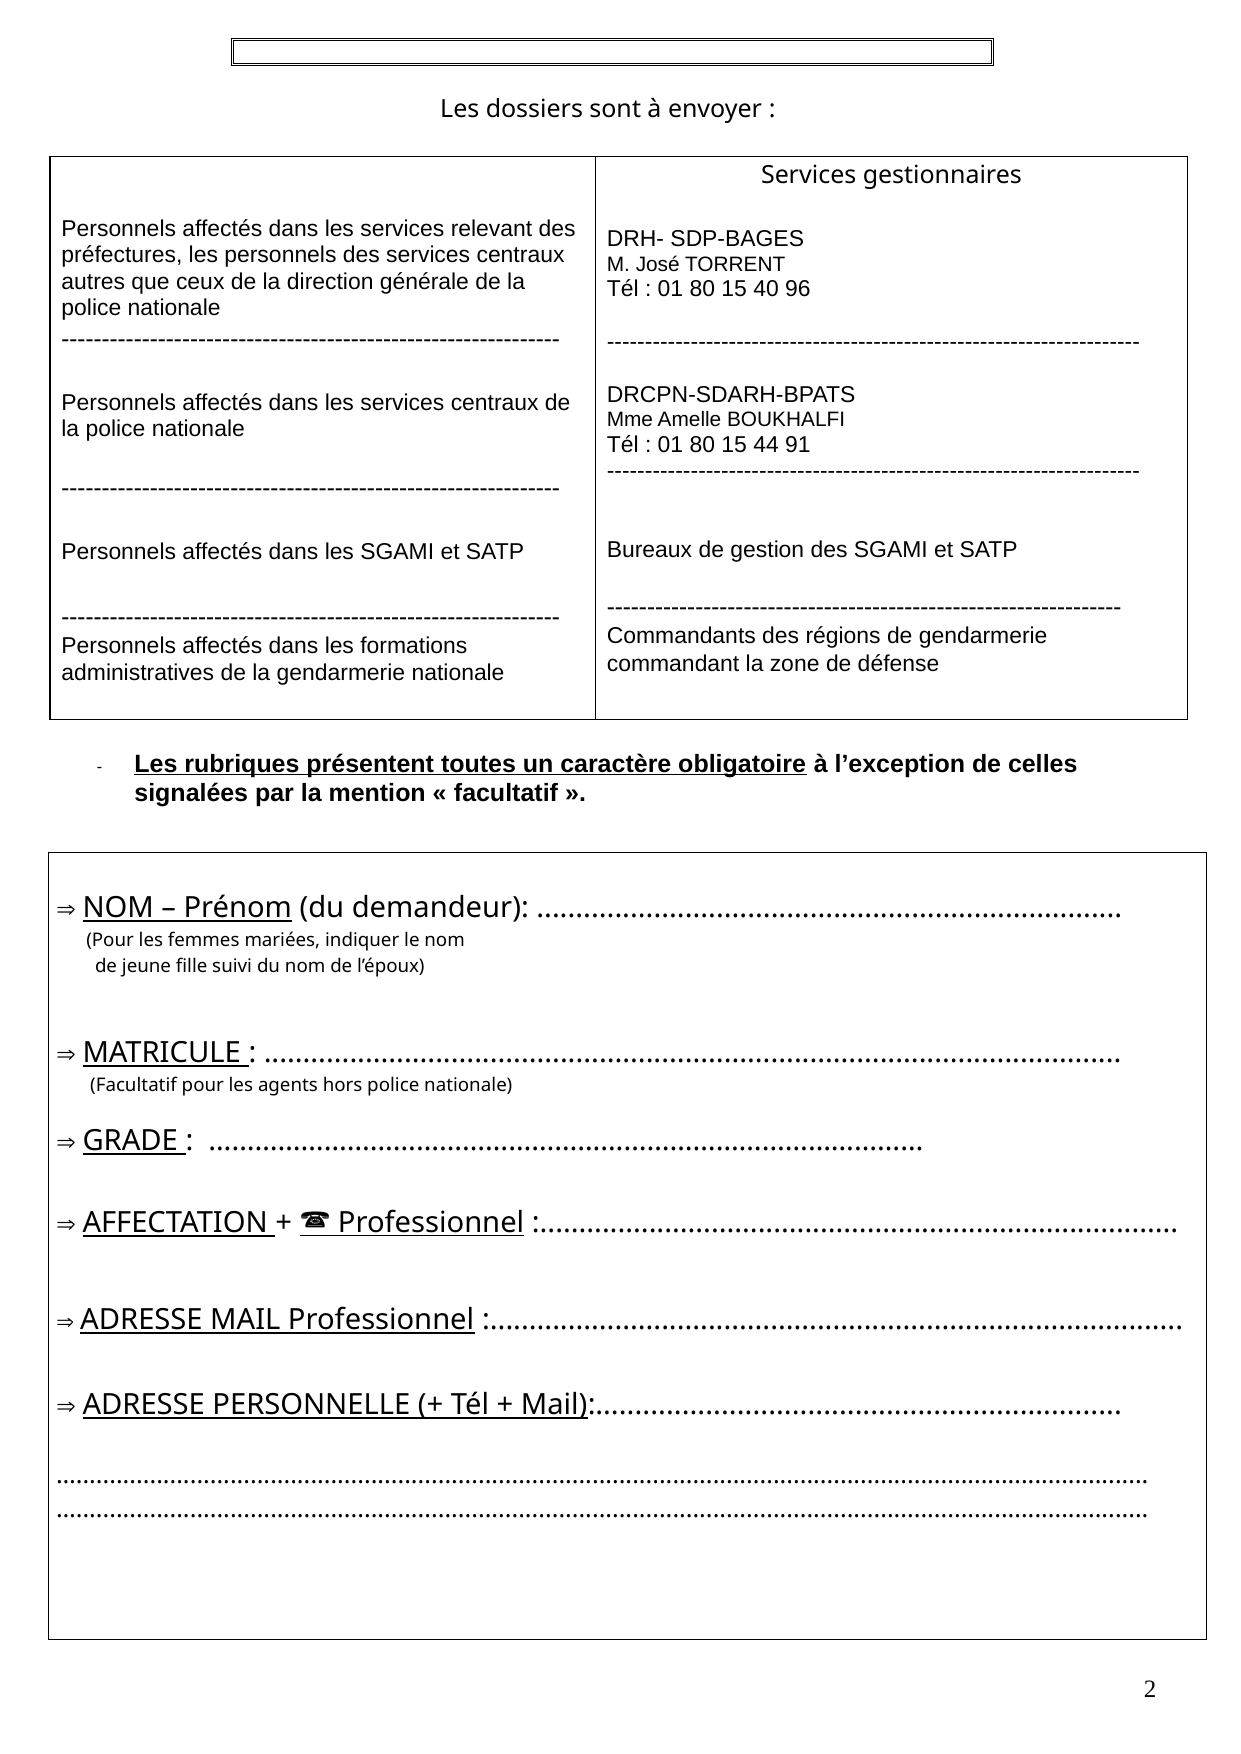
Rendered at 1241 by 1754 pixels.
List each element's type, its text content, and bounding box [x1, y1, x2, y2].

list Les rubriques présentent toutes un caractère obligatoire à l’exception de celles signalées par la mention « facultatif ». [97, 749, 1156, 806]
table_header Services gestionnaires DRH- SDP-BAGES M. José TORRENT Tél : 01 80 15 40 96 ---------------------------------------------------------------------- DRCPN-SDARH-BPATS Mme Amelle BOUKHALFI Tél : 01 80 15 44 91 ---------------------------------------------------------------------- Bureaux de gestion des SGAMI et SATP ---------------------------------------------------------------- Commandants des régions de gendarmerie commandant la zone de défense [596, 157, 1187, 719]
table_header  NOM – Prénom (du demandeur): (Pour les femmes mariées, indiquer le nom de jeune fille suivi du nom de l’époux)  MATRICULE : (Facultatif pour les agents hors police nationale)  GRADE : …………………………………………………………………………………  AFFECTATION +  Professionnel :..................................................................................  ADRESSE MAIL Professionnel :.........................................................................................  ADRESSE PERSONNELLE (+ Tél + Mail): …................................................................................................................................................................ …................................................................................................................................................................ DESTINATION : Martinique Guadeloupe St Pierre et Miquelon Guyane Réunion Mayotte (Indiquer un N° de tél où vous pouvez être joint en cas de modifications de dernière minute) [49, 853, 1206, 1639]
text Les dossiers sont à envoyer : [59, 91, 1156, 124]
table_header [234, 41, 991, 63]
table_header Personnels affectés dans les services relevant des préfectures, les personnels des services centraux autres que ceux de la direction générale de la police nationale -------------------------------------------------------------- Personnels affectés dans les services centraux de la police nationale -------------------------------------------------------------- Personnels affectés dans les SGAMI et SATP --------------------------------------------------------------Personnels affectés dans les formations administratives de la gendarmerie nationale [51, 157, 595, 719]
